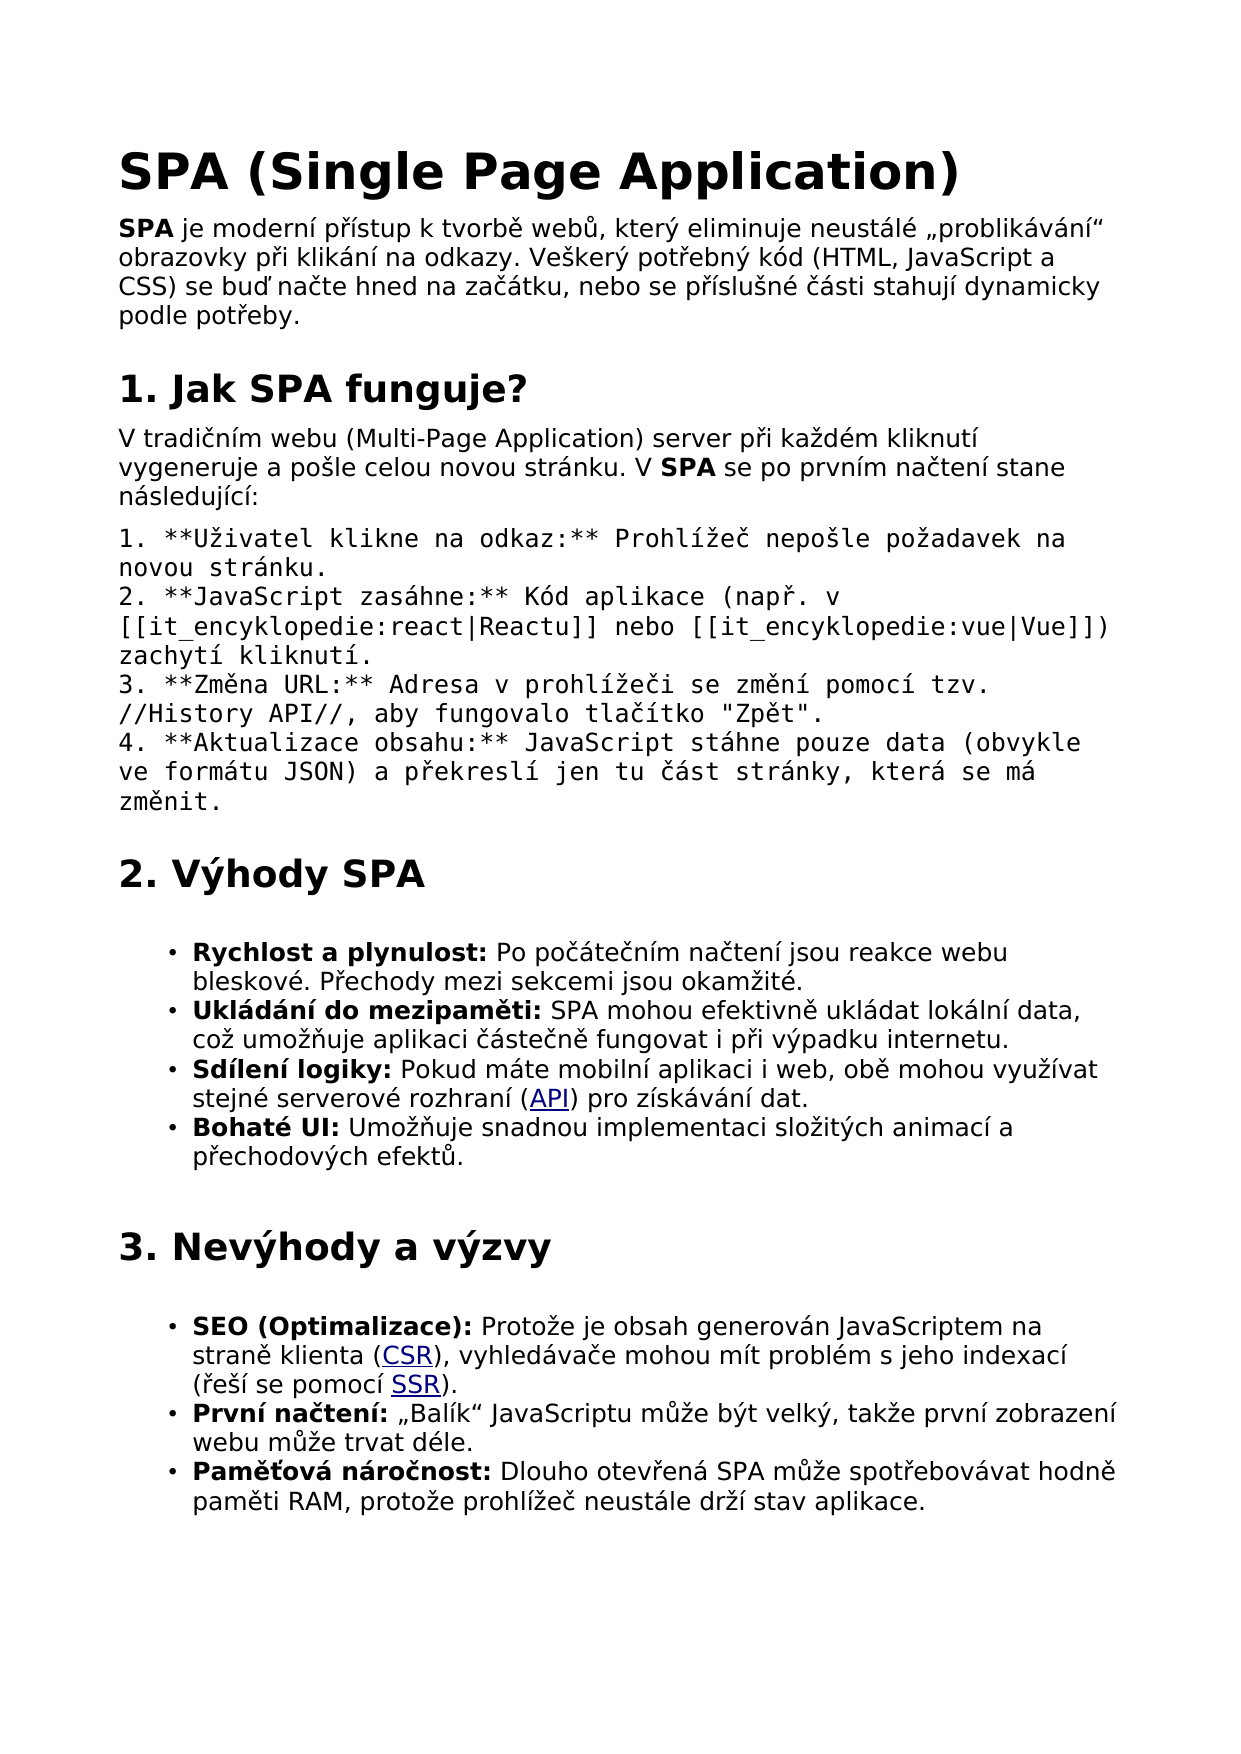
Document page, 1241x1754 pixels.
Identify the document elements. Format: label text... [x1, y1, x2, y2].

text V tradičním webu (Multi-Page Application) server při každém kliknutí vygeneruje a pošle celou novou stránku. V SPA se po prvním načtení stane následující: [118, 424, 1122, 512]
subtitle 1. Jak SPA funguje? [118, 368, 1122, 412]
subtitle 2. Výhody SPA [118, 853, 1122, 896]
list Sdílení logiky: Pokud máte mobilní aplikaci i web, obě mohou využívat stejné serverové rozhraní (API) pro získávání dat. [177, 1055, 1122, 1113]
text 1. **Uživatel klikne na odkaz:** Prohlížeč nepošle požadavek na novou stránku. 2. **JavaScript zasáhne:** Kód aplikace (např. v [[it_encyklopedie:react|Reactu]] nebo [[it_encyklopedie:vue|Vue]]) zachytí kliknutí. 3. **Změna URL:** Adresa v prohlížeči se změní pomocí tzv. //History API//, aby fungovalo tlačítko "Zpět". 4. **Aktualizace obsahu:** JavaScript stáhne pouze data (obvykle ve formátu JSON) a překreslí jen tu část stránky, která se má změnit. [118, 524, 1122, 816]
list Paměťová náročnost: Dlouho otevřená SPA může spotřebovávat hodně paměti RAM, protože prohlížeč neustále drží stav aplikace. [177, 1457, 1122, 1516]
text SPA je moderní přístup k tvorbě webů, který eliminuje neustálé „problikávání“ obrazovky při klikání na odkazy. Veškerý potřebný kód (HTML, JavaScript a CSS) se buď načte hned na začátku, nebo se příslušné části stahují dynamicky podle potřeby. [118, 214, 1122, 331]
list Bohaté UI: Umožňuje snadnou implementaci složitých animací a přechodových efektů. [177, 1113, 1122, 1172]
list SEO (Optimalizace): Protože je obsah generován JavaScriptem na straně klienta (CSR), vyhledávače mohou mít problém s jeho indexací (řeší se pomocí SSR). [177, 1312, 1122, 1399]
list Rychlost a plynulost: Po počátečním načtení jsou reakce webu bleskové. Přechody mezi sekcemi jsou okamžité. [177, 938, 1122, 997]
list Ukládání do mezipaměti: SPA mohou efektivně ukládat lokální data, což umožňuje aplikaci částečně fungovat i při výpadku internetu. [177, 997, 1122, 1055]
list První načtení: „Balík“ JavaScriptu může být velký, takže první zobrazení webu může trvat déle. [177, 1399, 1122, 1457]
subtitle 3. Nevýhody a výzvy [118, 1226, 1122, 1270]
subtitle SPA (Single Page Application) [118, 143, 1122, 201]
